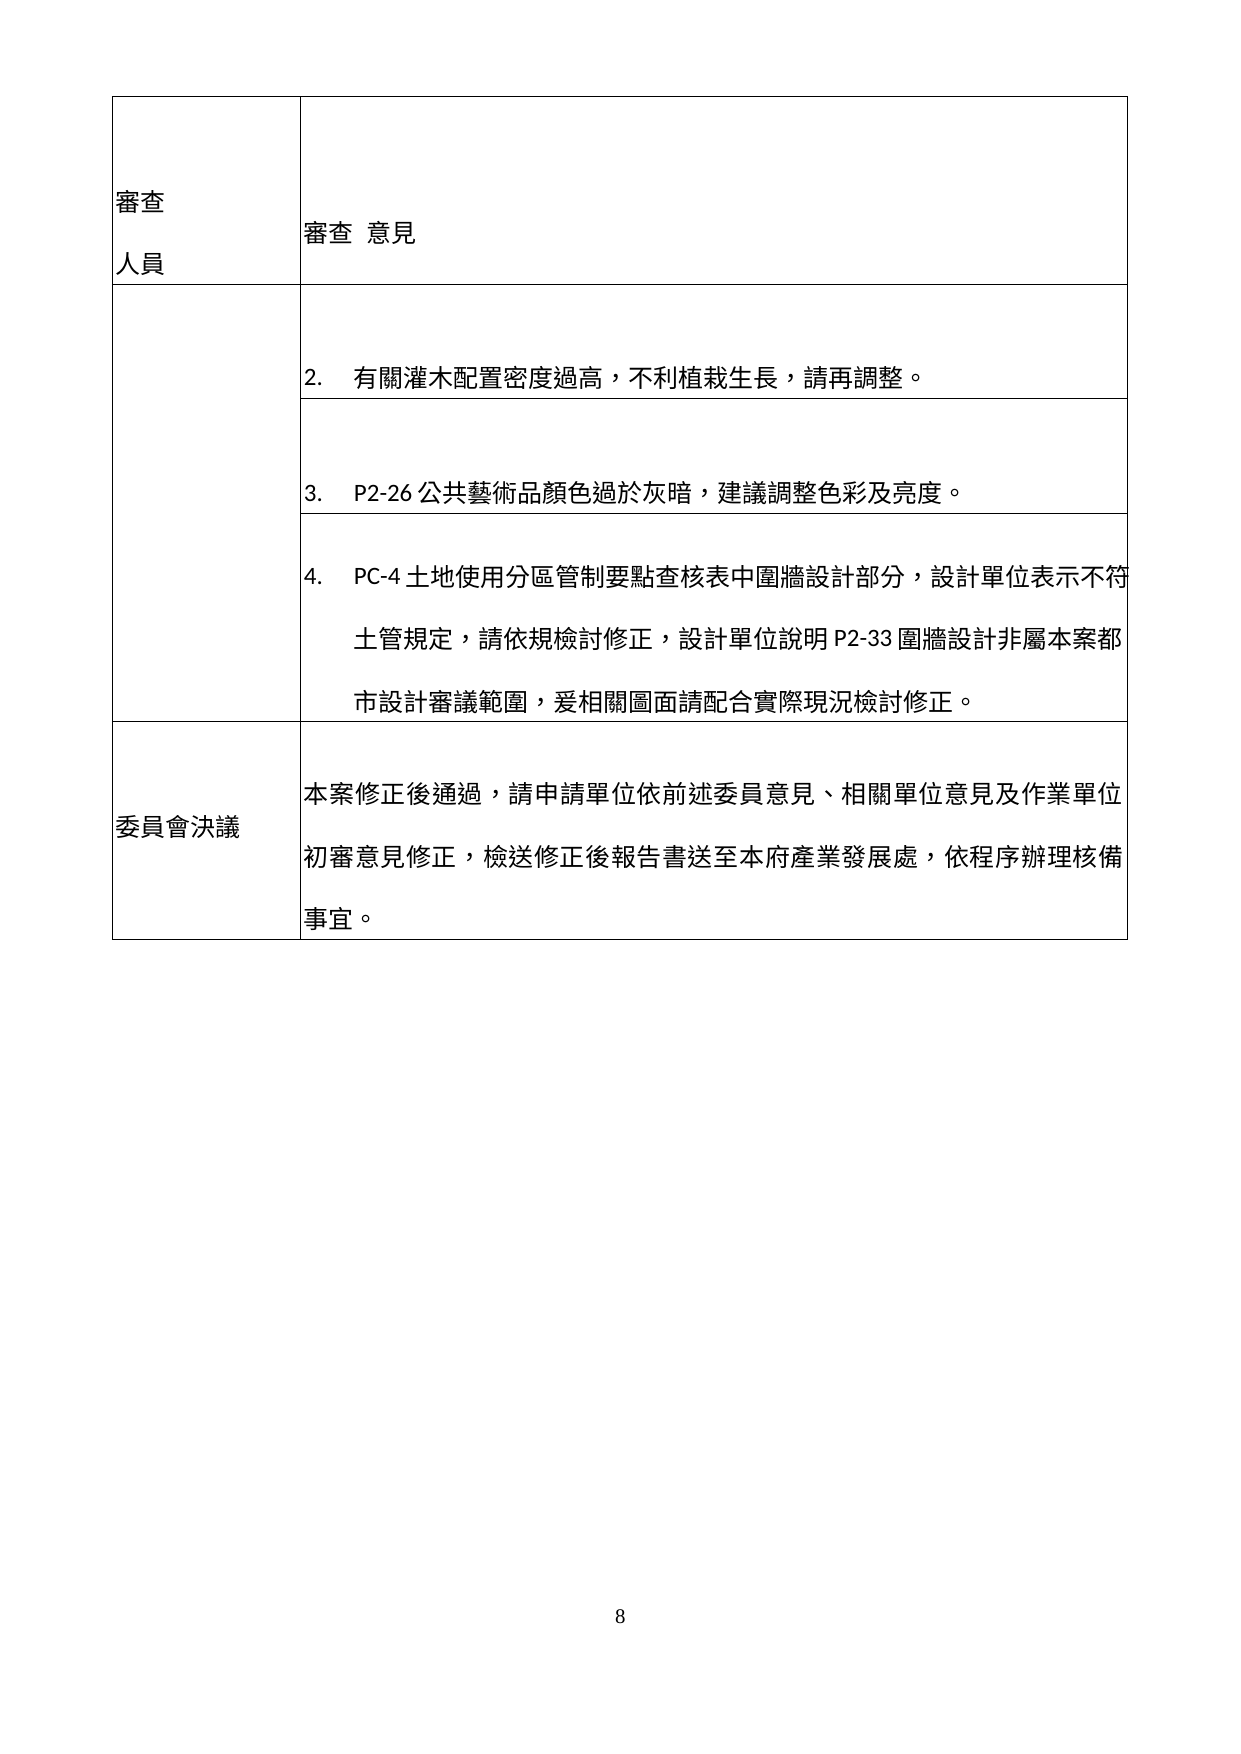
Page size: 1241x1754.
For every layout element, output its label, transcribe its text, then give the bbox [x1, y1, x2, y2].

table_cell PC-4土地使用分區管制要點查核表中圍牆設計部分，設計單位表示不符土管規定，請依規檢討修正，設計單位說明P2-33圍牆設計非屬本案都市設計審議範圍，爰相關圖面請配合實際現況檢討修正。 [301, 514, 1127, 721]
table_cell 委員會決議 [113, 722, 300, 939]
table_cell 有關灌木配置密度過高，不利植栽生長，請再調整。 [301, 285, 1127, 397]
table_cell [113, 285, 300, 721]
table_header 審查 意見 [301, 97, 1127, 284]
table_cell 本案修正後通過，請申請單位依前述委員意見、相關單位意見及作業單位初審意見修正，檢送修正後報告書送至本府產業發展處，依程序辦理核備事宜。 [301, 722, 1127, 939]
table_cell P2-26公共藝術品顏色過於灰暗，建議調整色彩及亮度。 [301, 399, 1127, 513]
table_header 審查 人員 [113, 97, 300, 284]
